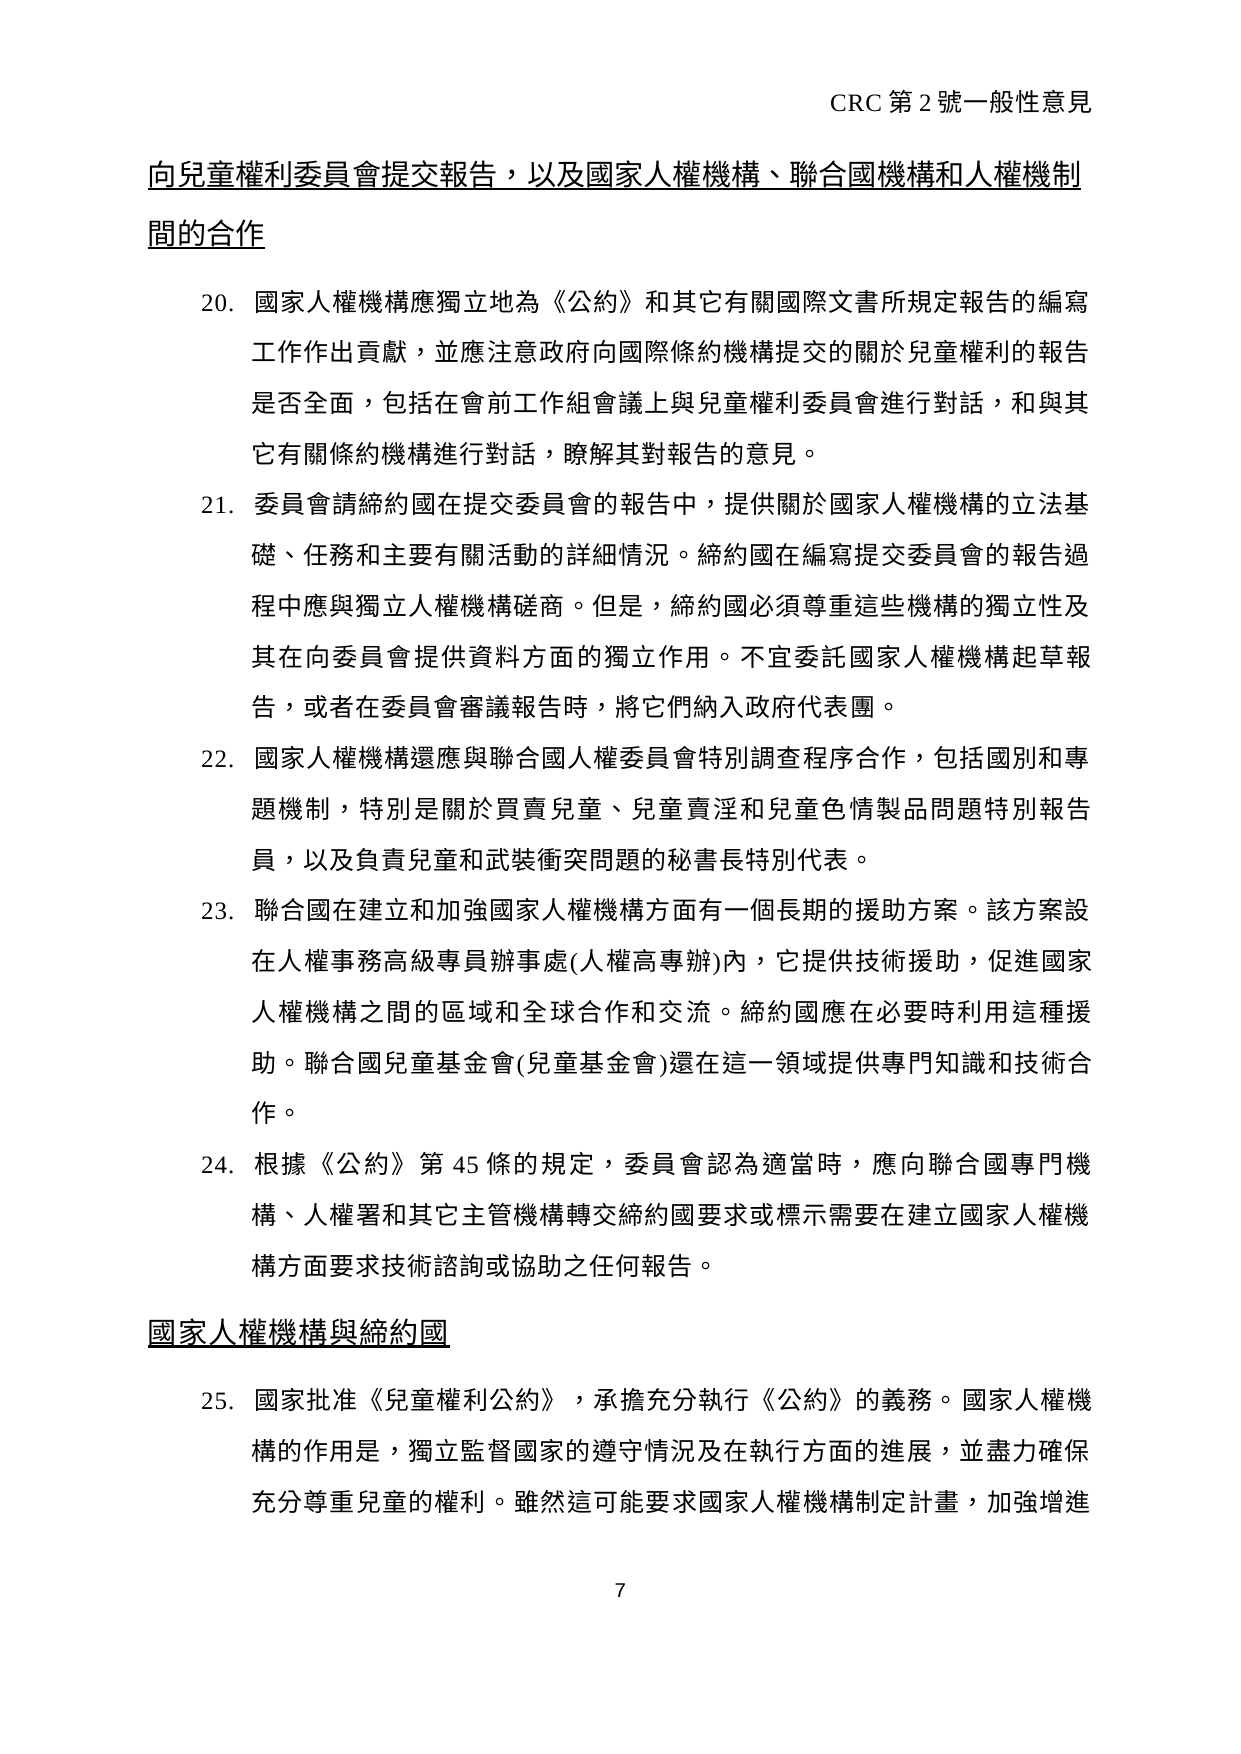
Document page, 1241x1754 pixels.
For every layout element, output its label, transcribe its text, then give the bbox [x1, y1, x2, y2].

list 國家批准《兒童權利公約》，承擔充分執行《公約》的義務。國家人權機構的作用是，獨立監督國家的遵守情況及在執行方面的進展，並盡力確保充分尊重兒童的權利。雖然這可能要求國家人權機構制定計畫，加強增進 [201, 1381, 1092, 1518]
list 委員會請締約國在提交委員會的報告中，提供關於國家人權機構的立法基礎、任務和主要有關活動的詳細情況。締約國在編寫提交委員會的報告過程中應與獨立人權機構磋商。但是，締約國必須尊重這些機構的獨立性及其在向委員會提供資料方面的獨立作用。不宜委託國家人權機構起草報告，或者在委員會審議報告時，將它們納入政府代表團。 [201, 485, 1092, 724]
list 根據《公約》第45條的規定，委員會認為適當時，應向聯合國專門機構、人權署和其它主管機構轉交締約國要求或標示需要在建立國家人權機構方面要求技術諮詢或協助之任何報告。 [201, 1144, 1092, 1282]
subtitle 國家人權機構與締約國 [148, 1309, 1092, 1351]
list 國家人權機構應獨立地為《公約》和其它有關國際文書所規定報告的編寫工作作出貢獻，並應注意政府向國際條約機構提交的關於兒童權利的報告是否全面，包括在會前工作組會議上與兒童權利委員會進行對話，和與其它有關條約機構進行對話，瞭解其對報告的意見。 [201, 282, 1092, 471]
list 聯合國在建立和加強國家人權機構方面有一個長期的援助方案。該方案設在人權事務高級專員辦事處(人權高專辦)內，它提供技術援助，促進國家人權機構之間的區域和全球合作和交流。締約國應在必要時利用這種援助。聯合國兒童基金會(兒童基金會)還在這一領域提供專門知識和技術合作。 [201, 891, 1092, 1130]
list 國家人權機構還應與聯合國人權委員會特別調查程序合作，包括國別和專題機制，特別是關於買賣兒童、兒童賣淫和兒童色情製品問題特別報告員，以及負責兒童和武裝衝突問題的秘書長特別代表。 [201, 739, 1092, 876]
subtitle 向兒童權利委員會提交報告，以及國家人權機構、聯合國機構和人權機制間的合作 [148, 151, 1092, 253]
